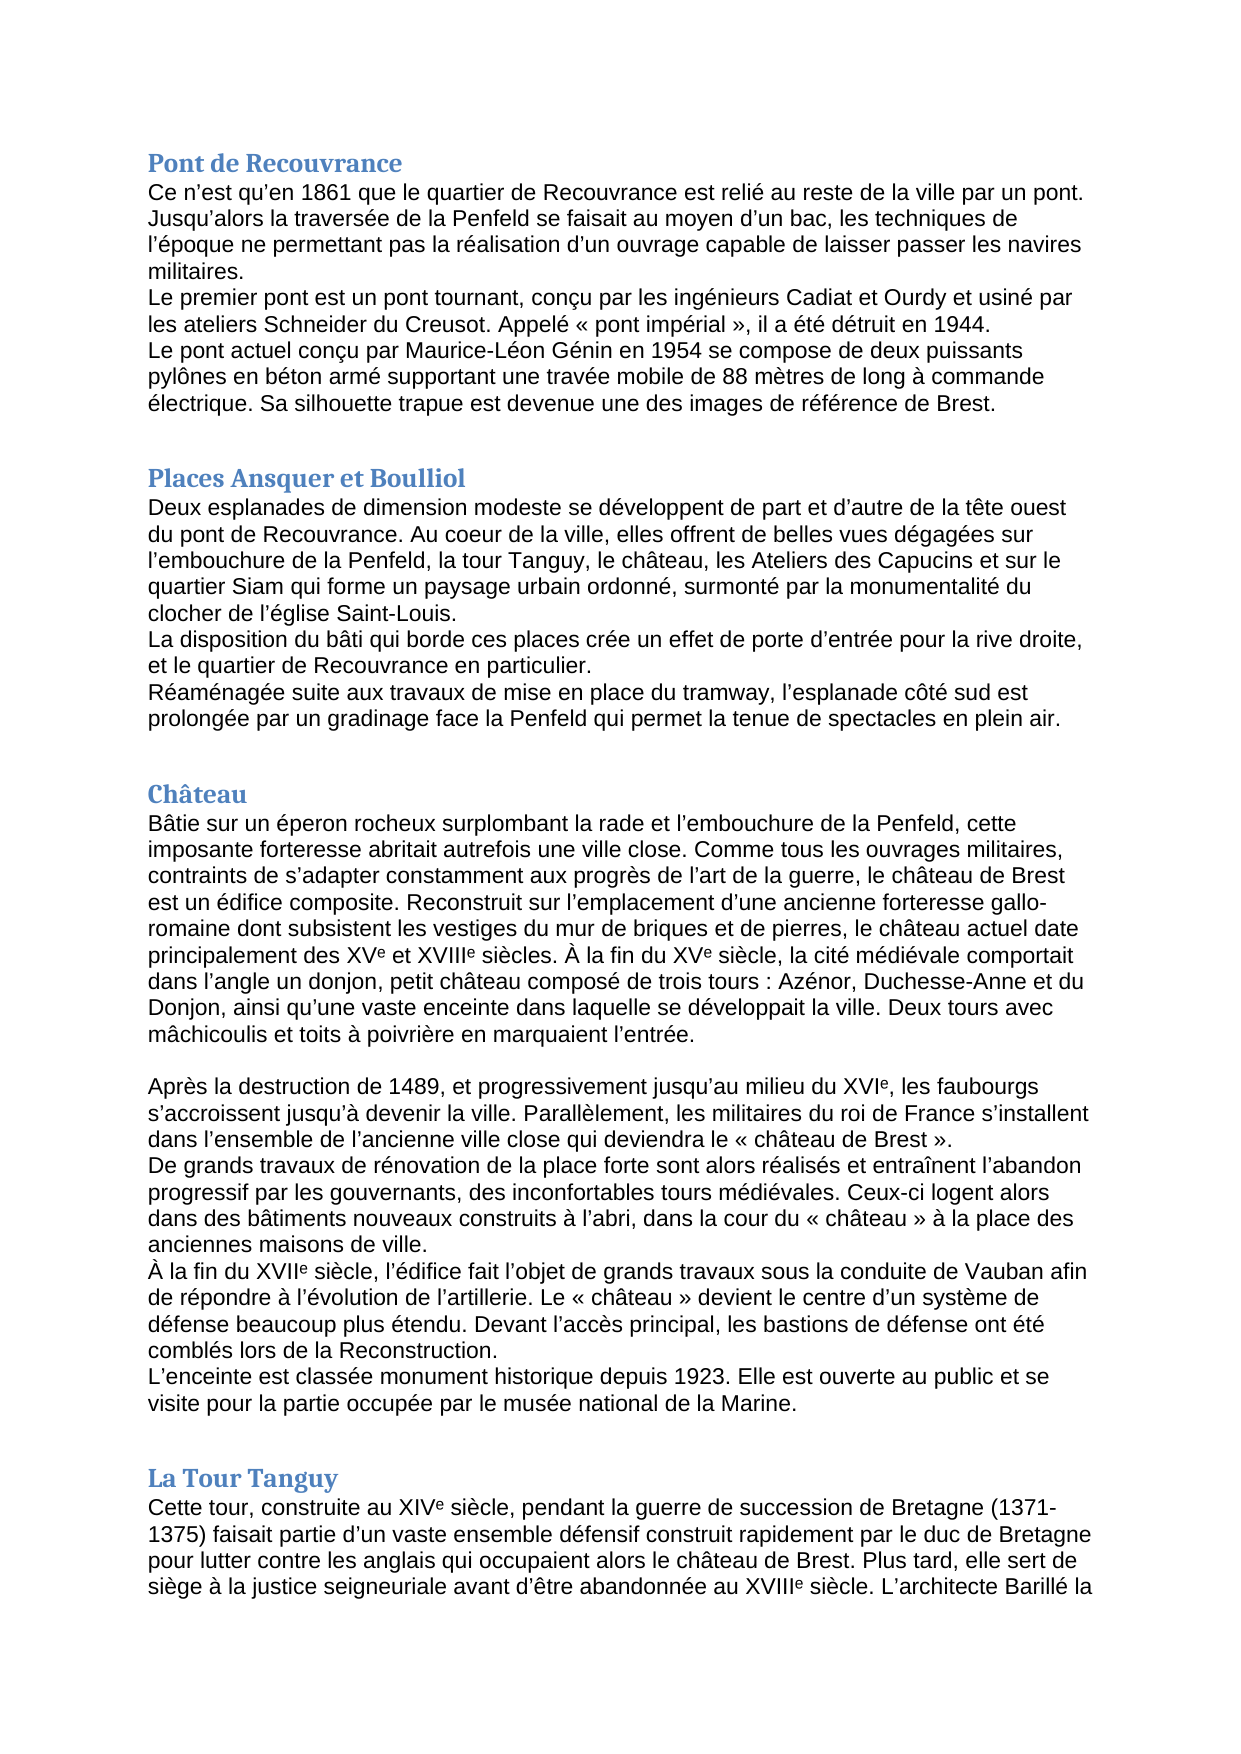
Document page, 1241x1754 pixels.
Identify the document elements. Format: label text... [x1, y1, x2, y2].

text Réaménagée suite aux travaux de mise en place du tramway, l’esplanade côté sud est prolongée par un gradinage face la Penfeld qui permet la tenue de spectacles en plein air. [148, 679, 1093, 731]
text Le pont actuel conçu par Maurice-Léon Génin en 1954 se compose de deux puissants pylônes en béton armé supportant une travée mobile de 88 mètres de long à commande électrique. Sa silhouette trapue est devenue une des images de référence de Brest. [148, 337, 1093, 416]
text Deux esplanades de dimension modeste se développent de part et d’autre de la tête ouest du pont de Recouvrance. Au coeur de la ville, elles offrent de belles vues dégagées sur l’embouchure de la Penfeld, la tour Tanguy, le château, les Ateliers des Capucins et sur le quartier Siam qui forme un paysage urbain ordonné, surmonté par la monumentalité du clocher de l’église Saint-Louis. [148, 494, 1093, 626]
subtitle Places Ansquer et Boulliol [148, 463, 1093, 494]
text À la fin du XVIIᵉ siècle, l’édifice fait l’objet de grands travaux sous la conduite de Vauban afin de répondre à l’évolution de l’artillerie. Le « château » devient le centre d’un système de défense beaucoup plus étendu. Devant l’accès principal, les bastions de défense ont été comblés lors de la Reconstruction. [148, 1258, 1093, 1363]
text La disposition du bâti qui borde ces places crée un effet de porte d’entrée pour la rive droite, et le quartier de Recouvrance en particulier. [148, 626, 1093, 679]
text Cette tour, construite au XIVᵉ siècle, pendant la guerre de succession de Bretagne (1371-1375) faisait partie d’un vaste ensemble défensif construit rapidement par le duc de Bretagne pour lutter contre les anglais qui occupaient alors le château de Brest. Plus tard, elle sert de siège à la justice seigneuriale avant d’être abandonnée au XVIIIᵉ siècle. L’architecte Barillé la [148, 1494, 1093, 1600]
subtitle Pont de Recouvrance [148, 148, 1093, 179]
text Ce n’est qu’en 1861 que le quartier de Recouvrance est relié au reste de la ville par un pont. Jusqu’alors la traversée de la Penfeld se faisait au moyen d’un bac, les techniques de l’époque ne permettant pas la réalisation d’un ouvrage capable de laisser passer les navires militaires. [148, 179, 1093, 284]
text De grands travaux de rénovation de la place forte sont alors réalisés et entraînent l’abandon progressif par les gouvernants, des inconfortables tours médiévales. Ceux-ci logent alors dans des bâtiments nouveaux construits à l’abri, dans la cour du « château » à la place des anciennes maisons de ville. [148, 1152, 1093, 1258]
text L’enceinte est classée monument historique depuis 1923. Elle est ouverte au public et se visite pour la partie occupée par le musée national de la Marine. [148, 1363, 1093, 1416]
text Le premier pont est un pont tournant, conçu par les ingénieurs Cadiat et Ourdy et usiné par les ateliers Schneider du Creusot. Appelé « pont impérial », il a été détruit en 1944. [148, 284, 1093, 337]
subtitle Château [148, 779, 1093, 810]
text Après la destruction de 1489, et progressivement jusqu’au milieu du XVIᵉ, les faubourgs s’accroissent jusqu’à devenir la ville. Parallèlement, les militaires du roi de France s’installent dans l’ensemble de l’ancienne ville close qui deviendra le « château de Brest ». [148, 1073, 1093, 1152]
subtitle La Tour Tanguy [148, 1463, 1093, 1494]
text Bâtie sur un éperon rocheux surplombant la rade et l’embouchure de la Penfeld, cette imposante forteresse abritait autrefois une ville close. Comme tous les ouvrages militaires, contraints de s’adapter constamment aux progrès de l’art de la guerre, le château de Brest est un édifice composite. Reconstruit sur l’emplacement d’une ancienne forteresse gallo-romaine dont subsistent les vestiges du mur de briques et de pierres, le château actuel date principalement des XVᵉ et XVIIIᵉ siècles. À la fin du XVᵉ siècle, la cité médiévale comportait dans l’angle un donjon, petit château composé de trois tours : Azénor, Duchesse-Anne et du Donjon, ainsi qu’une vaste enceinte dans laquelle se développait la ville. Deux tours avec mâchicoulis et toits à poivrière en marquaient l’entrée. [148, 810, 1093, 1047]
